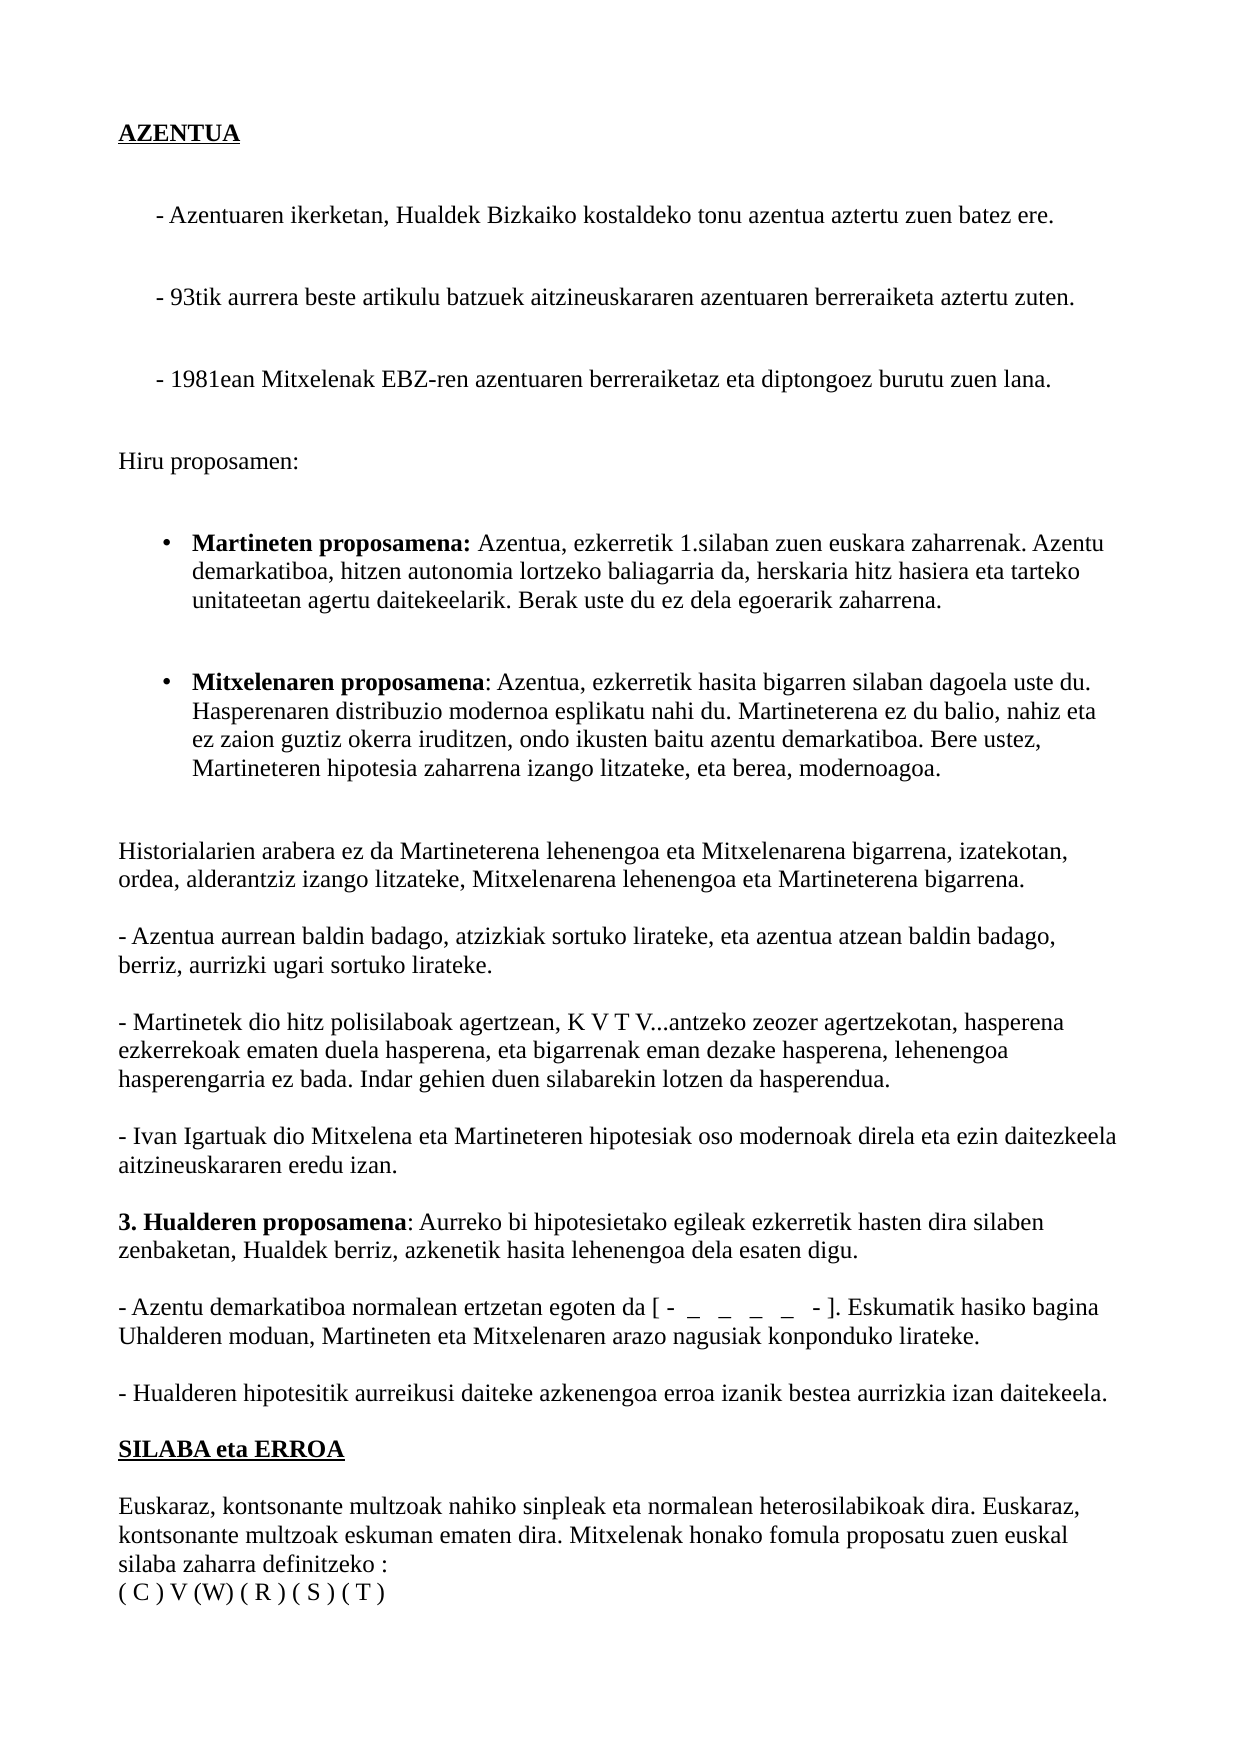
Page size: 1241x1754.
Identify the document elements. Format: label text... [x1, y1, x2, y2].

text - Azentuaren ikerketan, Hualdek Bizkaiko kostaldeko tonu azentua aztertu zuen batez ere. [156, 201, 1122, 229]
text - Azentua aurrean baldin badago, atzizkiak sortuko lirateke, eta azentua atzean baldin badago, berriz, aurrizki ugari sortuko lirateke. [118, 921, 1122, 979]
text Hiru proposamen: [118, 446, 1122, 475]
text - 93tik aurrera beste artikulu batzuek aitzineuskararen azentuaren berreraiketa aztertu zuten. [156, 282, 1122, 311]
text - Azentu demarkatiboa normalean ertzetan egoten da [ - _ _ _ _ - ]. Eskumatik hasiko bagina Uhalderen moduan, Martineten eta Mitxelenaren arazo nagusiak konponduko lirateke. [118, 1292, 1122, 1349]
list Martineten proposamena: Azentua, ezkerretik 1.silaban zuen euskara zaharrenak. Azentu demarkatiboa, hitzen autonomia lortzeko baliagarria da, herskaria hitz hasiera eta tarteko unitateetan agertu daitekeelarik. Berak uste du ez dela egoerarik zaharrena. [162, 528, 1122, 614]
text 3. Hualderen proposamena: Aurreko bi hipotesietako egileak ezkerretik hasten dira silaben zenbaketan, Hualdek berriz, azkenetik hasita lehenengoa dela esaten digu. [118, 1207, 1122, 1264]
list Mitxelenaren proposamena: Azentua, ezkerretik hasita bigarren silaban dagoela uste du. Hasperenaren distribuzio modernoa esplikatu nahi du. Martineterena ez du balio, nahiz eta ez zaion guztiz okerra iruditzen, ondo ikusten baitu azentu demarkatiboa. Bere ustez, Martineteren hipotesia zaharrena izango litzateke, eta berea, modernoagoa. [162, 667, 1122, 782]
text - 1981ean Mitxelenak EBZ-ren azentuaren berreraiketaz eta diptongoez burutu zuen lana. [156, 364, 1122, 393]
text AZENTUA [118, 118, 1122, 147]
text - Hualderen hipotesitik aurreikusi daiteke azkenengoa erroa izanik bestea aurrizkia izan daitekeela. [118, 1378, 1122, 1406]
text Euskaraz, kontsonante multzoak nahiko sinpleak eta normalean heterosilabikoak dira. Euskaraz, kontsonante multzoak eskuman ematen dira. Mitxelenak honako fomula proposatu zuen euskal silaba zaharra definitzeko : [118, 1491, 1122, 1577]
text SILABA eta ERROA [118, 1434, 1122, 1463]
text Historialarien arabera ez da Martineterena lehenengoa eta Mitxelenarena bigarrena, izatekotan, ordea, alderantziz izango litzateke, Mitxelenarena lehenengoa eta Martineterena bigarrena. [118, 836, 1122, 893]
text ( C ) V (W) ( R ) ( S ) ( T ) [118, 1577, 1122, 1606]
text - Martinetek dio hitz polisilaboak agertzean, K V T V...antzeko zeozer agertzekotan, hasperena ezkerrekoak ematen duela hasperena, eta bigarrenak eman dezake hasperena, lehenengoa hasperengarria ez bada. Indar gehien duen silabarekin lotzen da hasperendua. [118, 1007, 1122, 1093]
text - Ivan Igartuak dio Mitxelena eta Martineteren hipotesiak oso modernoak direla eta ezin daitezkeela aitzineuskararen eredu izan. [118, 1121, 1122, 1178]
